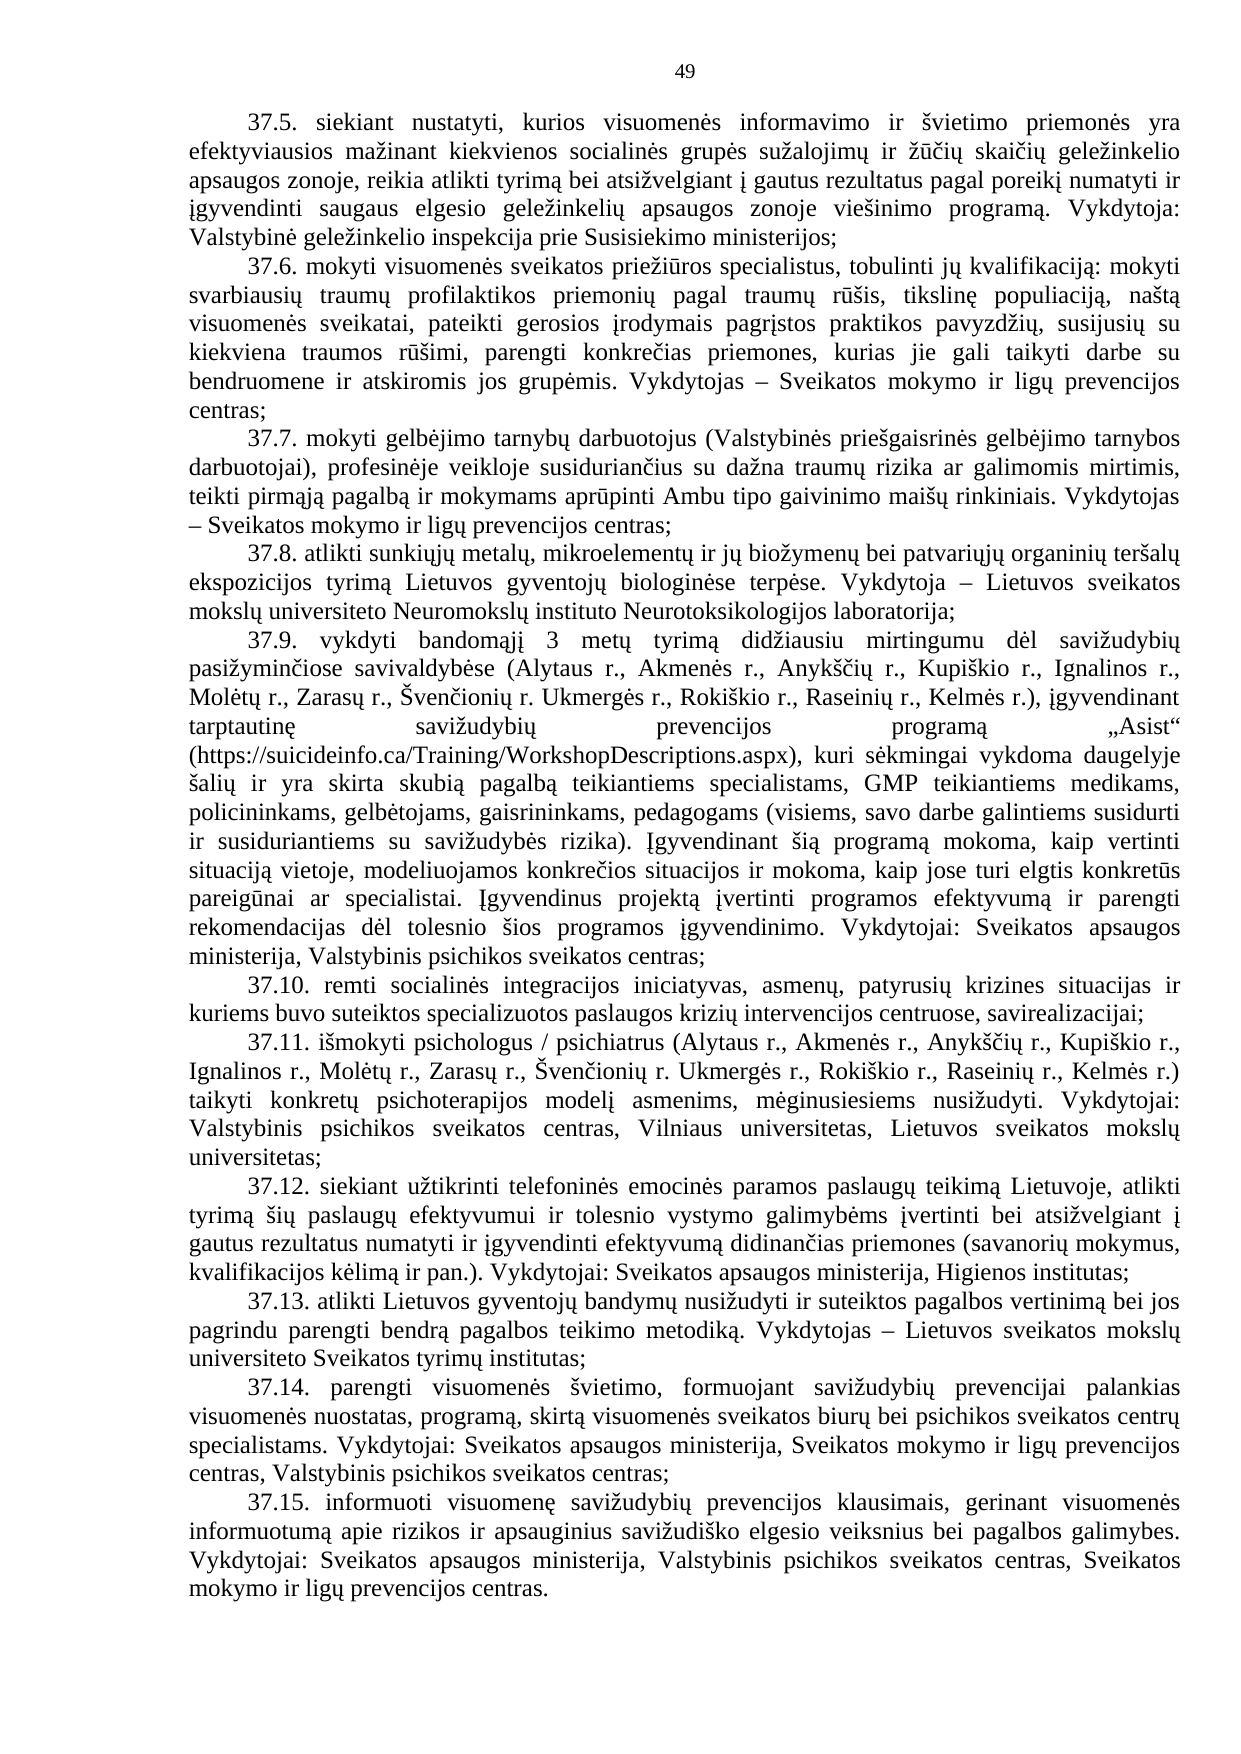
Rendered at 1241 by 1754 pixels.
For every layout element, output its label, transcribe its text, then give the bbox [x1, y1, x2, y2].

text 37.15. informuoti visuomenę savižudybių prevencijos klausimais, gerinant visuomenės informuotumą apie rizikos ir apsauginius savižudiško elgesio veiksnius bei pagalbos galimybes. Vykdytojai: Sveikatos apsaugos ministerija, Valstybinis psichikos sveikatos centras, Sveikatos mokymo ir ligų prevencijos centras. [188, 1487, 1181, 1602]
text 37.7. mokyti gelbėjimo tarnybų darbuotojus (Valstybinės priešgaisrinės gelbėjimo tarnybos darbuotojai), profesinėje veikloje susiduriančius su dažna traumų rizika ar galimomis mirtimis, teikti pirmąją pagalbą ir mokymams aprūpinti Ambu tipo gaivinimo maišų rinkiniais. Vykdytojas – Sveikatos mokymo ir ligų prevencijos centras; [188, 423, 1181, 538]
text 37.12. siekiant užtikrinti telefoninės emocinės paramos paslaugų teikimą Lietuvoje, atlikti tyrimą šių paslaugų efektyvumui ir tolesnio vystymo galimybėms įvertinti bei atsižvelgiant į gautus rezultatus numatyti ir įgyvendinti efektyvumą didinančias priemones (savanorių mokymus, kvalifikacijos kėlimą ir pan.). Vykdytojai: Sveikatos apsaugos ministerija, Higienos institutas; [188, 1171, 1181, 1286]
text 37.8. atlikti sunkiųjų metalų, mikroelementų ir jų biožymenų bei patvariųjų organinių teršalų ekspozicijos tyrimą Lietuvos gyventojų biologinėse terpėse. Vykdytoja – Lietuvos sveikatos mokslų universiteto Neuromokslų instituto Neurotoksikologijos laboratorija; [188, 538, 1181, 625]
text 37.14. parengti visuomenės švietimo, formuojant savižudybių prevencijai palankias visuomenės nuostatas, programą, skirtą visuomenės sveikatos biurų bei psichikos sveikatos centrų specialistams. Vykdytojai: Sveikatos apsaugos ministerija, Sveikatos mokymo ir ligų prevencijos centras, Valstybinis psichikos sveikatos centras; [188, 1372, 1181, 1487]
text 37.9. vykdyti bandomąjį 3 metų tyrimą didžiausiu mirtingumu dėl savižudybių pasižyminčiose savivaldybėse (Alytaus r., Akmenės r., Anykščių r., Kupiškio r., Ignalinos r., Molėtų r., Zarasų r., Švenčionių r. Ukmergės r., Rokiškio r., Raseinių r., Kelmės r.), įgyvendinant tarptautinę savižudybių prevencijos programą „Asist“ (https://suicideinfo.ca/Training/WorkshopDescriptions.aspx), kuri sėkmingai vykdoma daugelyje šalių ir yra skirta skubią pagalbą teikiantiems specialistams, GMP teikiantiems medikams, policininkams, gelbėtojams, gaisrininkams, pedagogams (visiems, savo darbe galintiems susidurti ir susiduriantiems su savižudybės rizika). Įgyvendinant šią programą mokoma, kaip vertinti situaciją vietoje, modeliuojamos konkrečios situacijos ir mokoma, kaip jose turi elgtis konkretūs pareigūnai ar specialistai. Įgyvendinus projektą įvertinti programos efektyvumą ir parengti rekomendacijas dėl tolesnio šios programos įgyvendinimo. Vykdytojai: Sveikatos apsaugos ministerija, Valstybinis psichikos sveikatos centras; [188, 625, 1181, 970]
text 37.5. siekiant nustatyti, kurios visuomenės informavimo ir švietimo priemonės yra efektyviausios mažinant kiekvienos socialinės grupės sužalojimų ir žūčių skaičių geležinkelio apsaugos zonoje, reikia atlikti tyrimą bei atsižvelgiant į gautus rezultatus pagal poreikį numatyti ir įgyvendinti saugaus elgesio geležinkelių apsaugos zonoje viešinimo programą. Vykdytoja: Valstybinė geležinkelio inspekcija prie Susisiekimo ministerijos; [188, 107, 1181, 251]
text 37.13. atlikti Lietuvos gyventojų bandymų nusižudyti ir suteiktos pagalbos vertinimą bei jos pagrindu parengti bendrą pagalbos teikimo metodiką. Vykdytojas – Lietuvos sveikatos mokslų universiteto Sveikatos tyrimų institutas; [188, 1286, 1181, 1372]
text 37.10. remti socialinės integracijos iniciatyvas, asmenų, patyrusių krizines situacijas ir kuriems buvo suteiktos specializuotos paslaugos krizių intervencijos centruose, savirealizacijai; [188, 970, 1181, 1027]
text 37.6. mokyti visuomenės sveikatos priežiūros specialistus, tobulinti jų kvalifikaciją: mokyti svarbiausių traumų profilaktikos priemonių pagal traumų rūšis, tikslinę populiaciją, naštą visuomenės sveikatai, pateikti gerosios įrodymais pagrįstos praktikos pavyzdžių, susijusių su kiekviena traumos rūšimi, parengti konkrečias priemones, kurias jie gali taikyti darbe su bendruomene ir atskiromis jos grupėmis. Vykdytojas – Sveikatos mokymo ir ligų prevencijos centras; [188, 251, 1181, 423]
text 37.11. išmokyti psichologus / psichiatrus (Alytaus r., Akmenės r., Anykščių r., Kupiškio r., Ignalinos r., Molėtų r., Zarasų r., Švenčionių r. Ukmergės r., Rokiškio r., Raseinių r., Kelmės r.) taikyti konkretų psichoterapijos modelį asmenims, mėginusiesiems nusižudyti. Vykdytojai: Valstybinis psichikos sveikatos centras, Vilniaus universitetas, Lietuvos sveikatos mokslų universitetas; [188, 1027, 1181, 1171]
